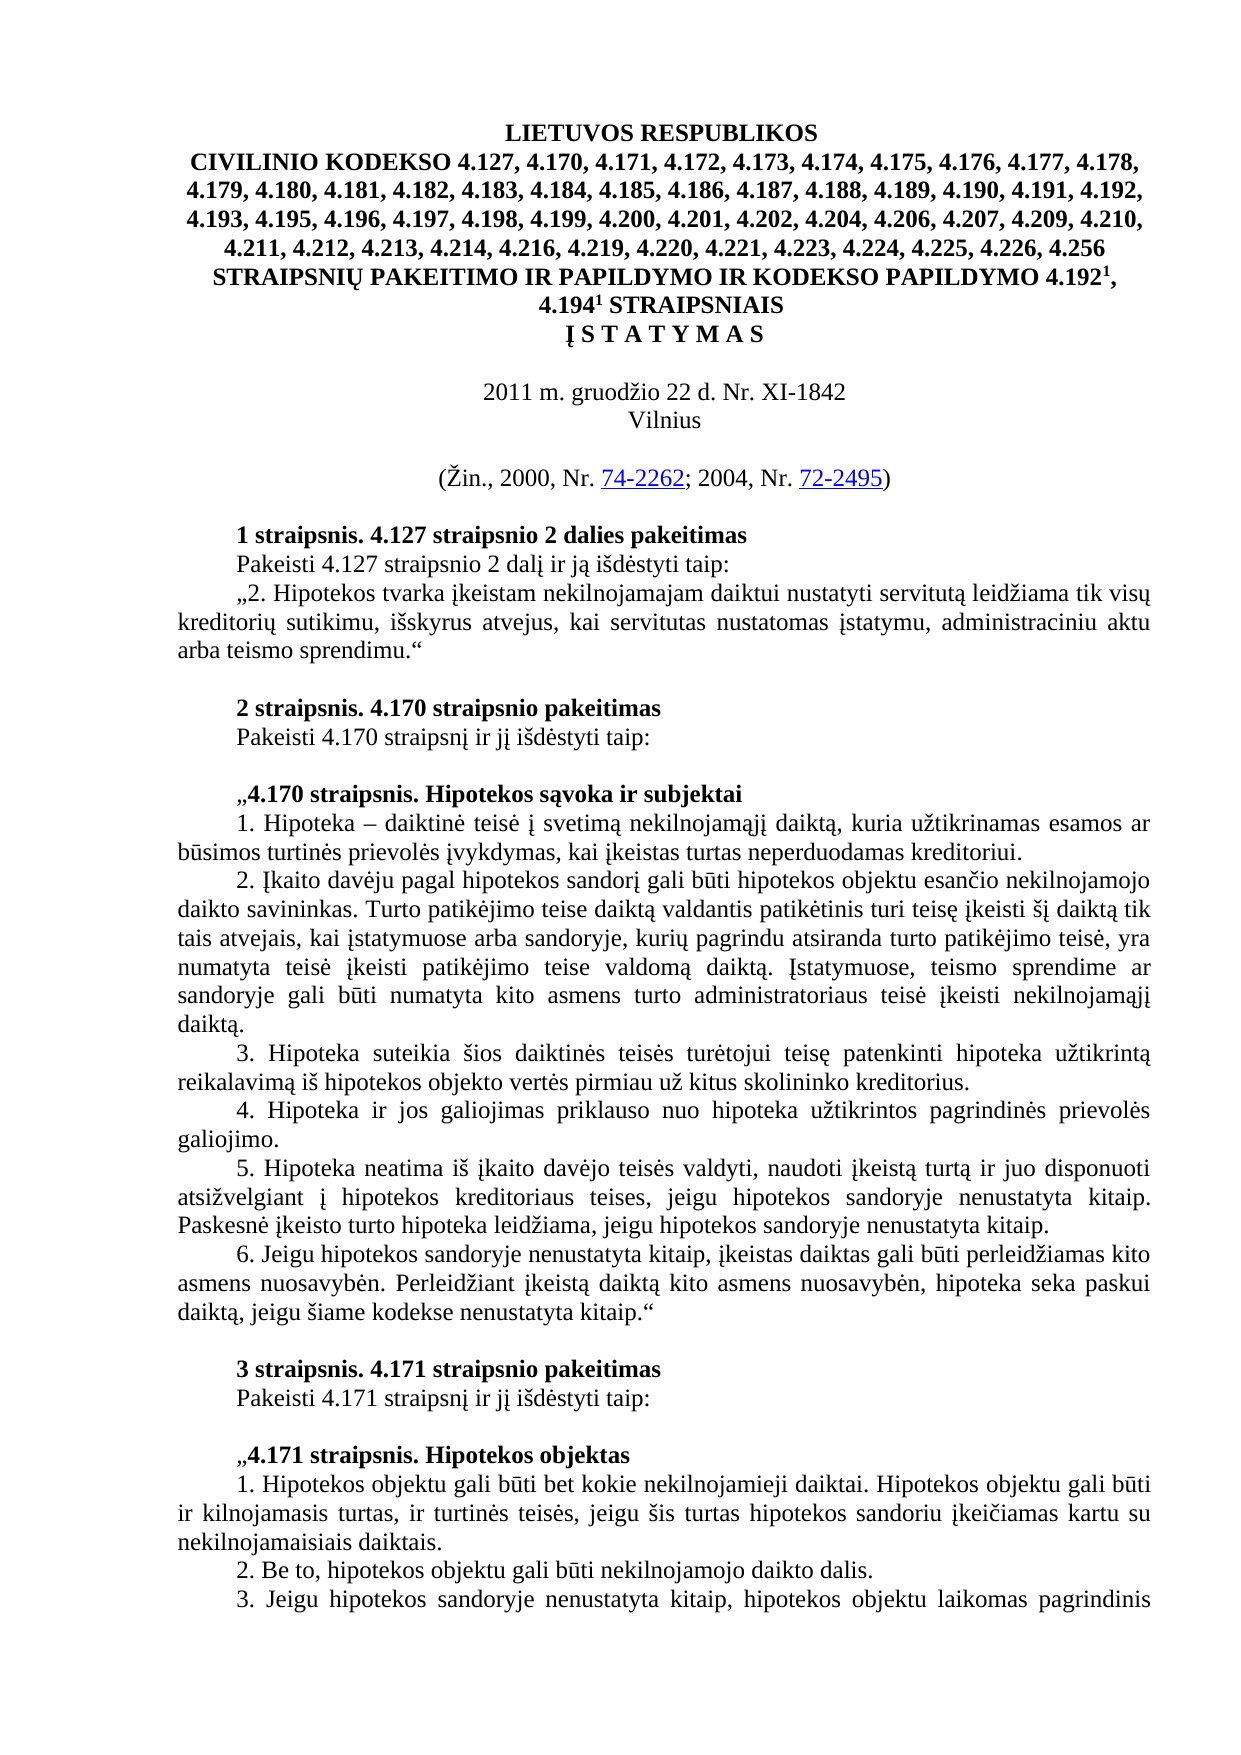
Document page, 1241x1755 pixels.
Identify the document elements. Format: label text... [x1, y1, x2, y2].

text 6. Jeigu hipotekos sandoryje nenustatyta kitaip, įkeistas daiktas gali būti perleidžiamas kito asmens nuosavybėn. Perleidžiant įkeistą daiktą kito asmens nuosavybėn, hipoteka seka paskui daiktą, jeigu šiame kodekse nenustatyta kitaip.“ [177, 1239, 1152, 1326]
text 3 straipsnis. 4.171 straipsnio pakeitimas [177, 1354, 1152, 1383]
text „4.170 straipsnis. Hipotekos sąvoka ir subjektai [177, 779, 1152, 808]
text 5. Hipoteka neatima iš įkaito davėjo teisės valdyti, naudoti įkeistą turtą ir juo disponuoti atsižvelgiant į hipotekos kreditoriaus teises, jeigu hipotekos sandoryje nenustatyta kitaip. Paskesnė įkeisto turto hipoteka leidžiama, jeigu hipotekos sandoryje nenustatyta kitaip. [177, 1153, 1152, 1239]
text 4. Hipoteka ir jos galiojimas priklauso nuo hipoteka užtikrintos pagrindinės prievolės galiojimo. [177, 1096, 1152, 1153]
text Vilnius [177, 406, 1152, 434]
text Pakeisti 4.127 straipsnio 2 dalį ir ją išdėstyti taip: [177, 549, 1152, 578]
text 2011 m. gruodžio 22 d. Nr. XI-1842 [177, 377, 1152, 406]
text „2. Hipotekos tvarka įkeistam nekilnojamajam daiktui nustatyti servitutą leidžiama tik visų kreditorių sutikimu, išskyrus atvejus, kai servitutas nustatomas įstatymu, administraciniu aktu arba teismo sprendimu.“ [177, 578, 1152, 664]
text Pakeisti 4.170 straipsnį ir jį išdėstyti taip: [177, 722, 1152, 751]
text 1. Hipoteka – daiktinė teisė į svetimą nekilnojamąjį daiktą, kuria užtikrinamas esamos ar būsimos turtinės prievolės įvykdymas, kai įkeistas turtas neperduodamas kreditoriui. [177, 808, 1152, 866]
text Į S T A T Y M A S [177, 319, 1152, 348]
text CIVILINIO KODEKSO 4.127, 4.170, 4.171, 4.172, 4.173, 4.174, 4.175, 4.176, 4.177, 4.178, 4.179, 4.180, 4.181, 4.182, 4.183, 4.184, 4.185, 4.186, 4.187, 4.188, 4.189, 4.190, 4.191, 4.192, 4.193, 4.195, 4.196, 4.197, 4.198, 4.199, 4.200, 4.201, 4.202, 4.204, 4.206, 4.207, 4.209, 4.210, 4.211, 4.212, 4.213, 4.214, 4.216, 4.219, 4.220, 4.221, 4.223, 4.224, 4.225, 4.226, 4.256 STRAIPSNIŲ PAKEITIMO IR PAPILDYMO IR KODEKSO PAPILDYMO 4.1921, 4.1941 STRAIPSNIAIS [177, 147, 1152, 319]
text „4.171 straipsnis. Hipotekos objektas [177, 1441, 1152, 1469]
text 2. Įkaito davėju pagal hipotekos sandorį gali būti hipotekos objektu esančio nekilnojamojo daikto savininkas. Turto patikėjimo teise daiktą valdantis patikėtinis turi teisę įkeisti šį daiktą tik tais atvejais, kai įstatymuose arba sandoryje, kurių pagrindu atsiranda turto patikėjimo teisė, yra numatyta teisė įkeisti patikėjimo teise valdomą daiktą. Įstatymuose, teismo sprendime ar sandoryje gali būti numatyta kito asmens turto administratoriaus teisė įkeisti nekilnojamąjį daiktą. [177, 866, 1152, 1038]
text 3. Hipoteka suteikia šios daiktinės teisės turėtojui teisę patenkinti hipoteka užtikrintą reikalavimą iš hipotekos objekto vertės pirmiau už kitus skolininko kreditorius. [177, 1038, 1152, 1096]
text (Žin., 2000, Nr. 74-2262; 2004, Nr. 72-2495) [177, 463, 1152, 492]
text 2. Be to, hipotekos objektu gali būti nekilnojamojo daikto dalis. [177, 1556, 1152, 1584]
text 1 straipsnis. 4.127 straipsnio 2 dalies pakeitimas [177, 521, 1152, 549]
text 3. Jeigu hipotekos sandoryje nenustatyta kitaip, hipotekos objektu laikomas pagrindinis [177, 1584, 1152, 1613]
text LIETUVOS RESPUBLIKOS [177, 118, 1152, 147]
text Pakeisti 4.171 straipsnį ir jį išdėstyti taip: [177, 1383, 1152, 1412]
text 1. Hipotekos objektu gali būti bet kokie nekilnojamieji daiktai. Hipotekos objektu gali būti ir kilnojamasis turtas, ir turtinės teisės, jeigu šis turtas hipotekos sandoriu įkeičiamas kartu su nekilnojamaisiais daiktais. [177, 1469, 1152, 1556]
text 2 straipsnis. 4.170 straipsnio pakeitimas [177, 693, 1152, 722]
